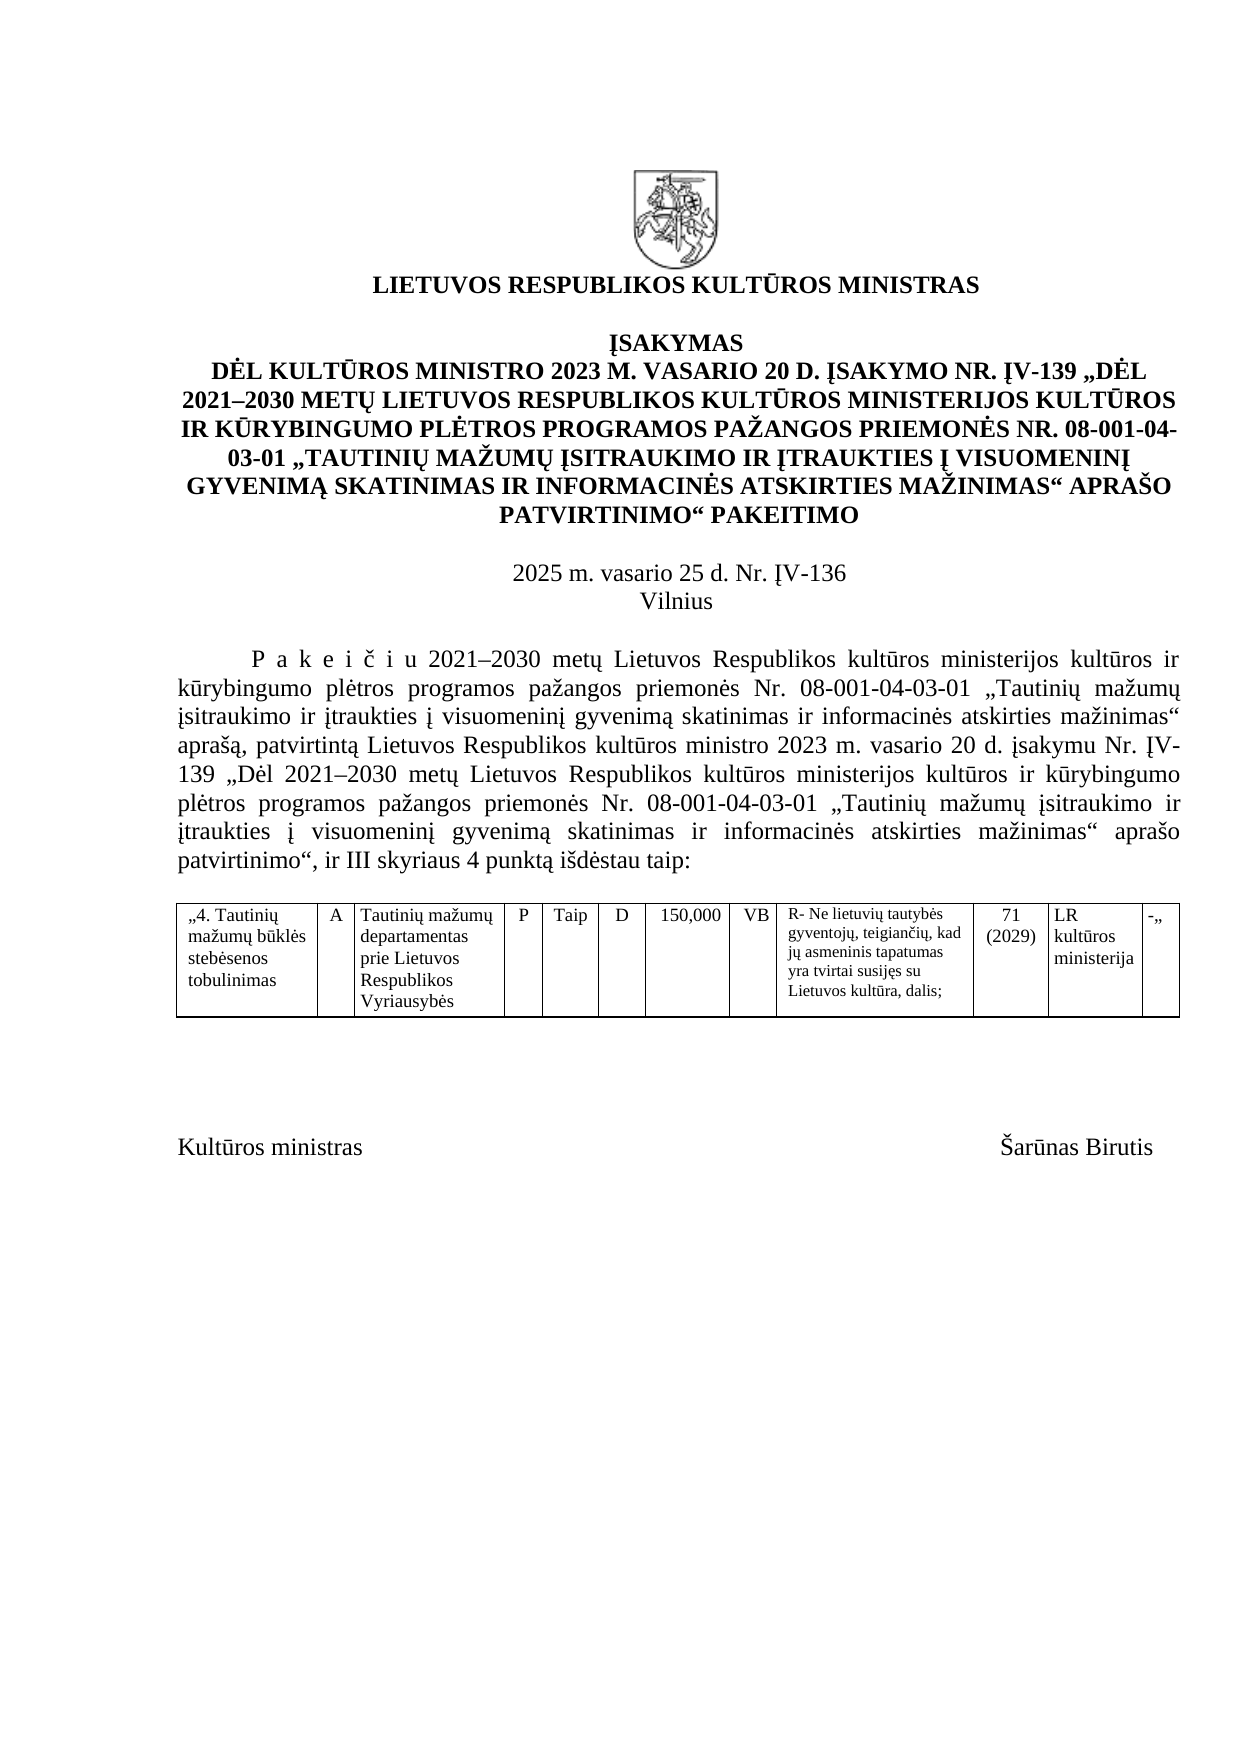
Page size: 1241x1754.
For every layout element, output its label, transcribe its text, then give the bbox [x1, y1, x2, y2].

text LIETUVOS RESPUBLIKOS KULTŪROS MINISTRAS [177, 270, 1181, 299]
table_header Taip [543, 904, 598, 1016]
table_header VB [730, 904, 776, 1016]
table_header „4. Tautinių mažumų būklės stebėsenos tobulinimas [177, 904, 317, 1016]
table_header 71 (2029) [974, 904, 1048, 1016]
text ĮSAKYMAS [177, 328, 1181, 356]
text Vilnius [177, 586, 1181, 615]
table_header LR kultūros ministerija [1049, 904, 1142, 1016]
text P a k e i č i u 2021–2030 metų Lietuvos Respublikos kultūros ministerijos kultūros ir kūrybingumo plėtros programos pažangos priemonės Nr. 08-001-04-03-01 „Tautinių mažumų įsitraukimo ir įtraukties į visuomeninį gyvenimą skatinimas ir informacinės atskirties mažinimas“ aprašą, patvirtintą Lietuvos Respublikos kultūros ministro 2023 m. vasario 20 d. įsakymu Nr. ĮV-139 „Dėl 2021–2030 metų Lietuvos Respublikos kultūros ministerijos kultūros ir kūrybingumo plėtros programos pažangos priemonės Nr. 08-001-04-03-01 „Tautinių mažumų įsitraukimo ir įtraukties į visuomeninį gyvenimą skatinimas ir informacinės atskirties mažinimas“ aprašo patvirtinimo“, ir III skyriaus 4 punktą išdėstau taip: [177, 644, 1181, 874]
text 2025 m. vasario 25 d. Nr. ĮV-136 [177, 558, 1181, 586]
table_header D [599, 904, 645, 1016]
table_header -„ [1143, 904, 1179, 1016]
table_header P [505, 904, 542, 1016]
table_header R- Ne lietuvių tautybės gyventojų, teigiančių, kad jų asmeninis tapatumas yra tvirtai susijęs su Lietuvos kultūra, dalis; [777, 904, 973, 1016]
text Kultūros ministras Šarūnas Birutis [177, 1132, 1181, 1161]
table_header A [318, 904, 354, 1016]
text DĖL KULTŪROS MINISTRO 2023 M. VASARIO 20 D. ĮSAKYMO NR. ĮV-139 „DĖL 2021–2030 METŲ LIETUVOS RESPUBLIKOS KULTŪROS MINISTERIJOS KULTŪROS IR KŪRYBINGUMO PLĖTROS PROGRAMOS PAŽANGOS PRIEMONĖS NR. 08-001-04-03-01 „TAUTINIŲ MAŽUMŲ ĮSITRAUKIMO IR ĮTRAUKTIES Į VISUOMENINĮ GYVENIMĄ SKATINIMAS IR INFORMACINĖS ATSKIRTIES MAŽINIMAS“ APRAŠO PATVIRTINIMO“ PAKEITIMO [177, 356, 1181, 529]
table_header Tautinių mažumų departamentas prie Lietuvos Respublikos Vyriausybės [355, 904, 504, 1016]
table_header 150,000 [646, 904, 729, 1016]
